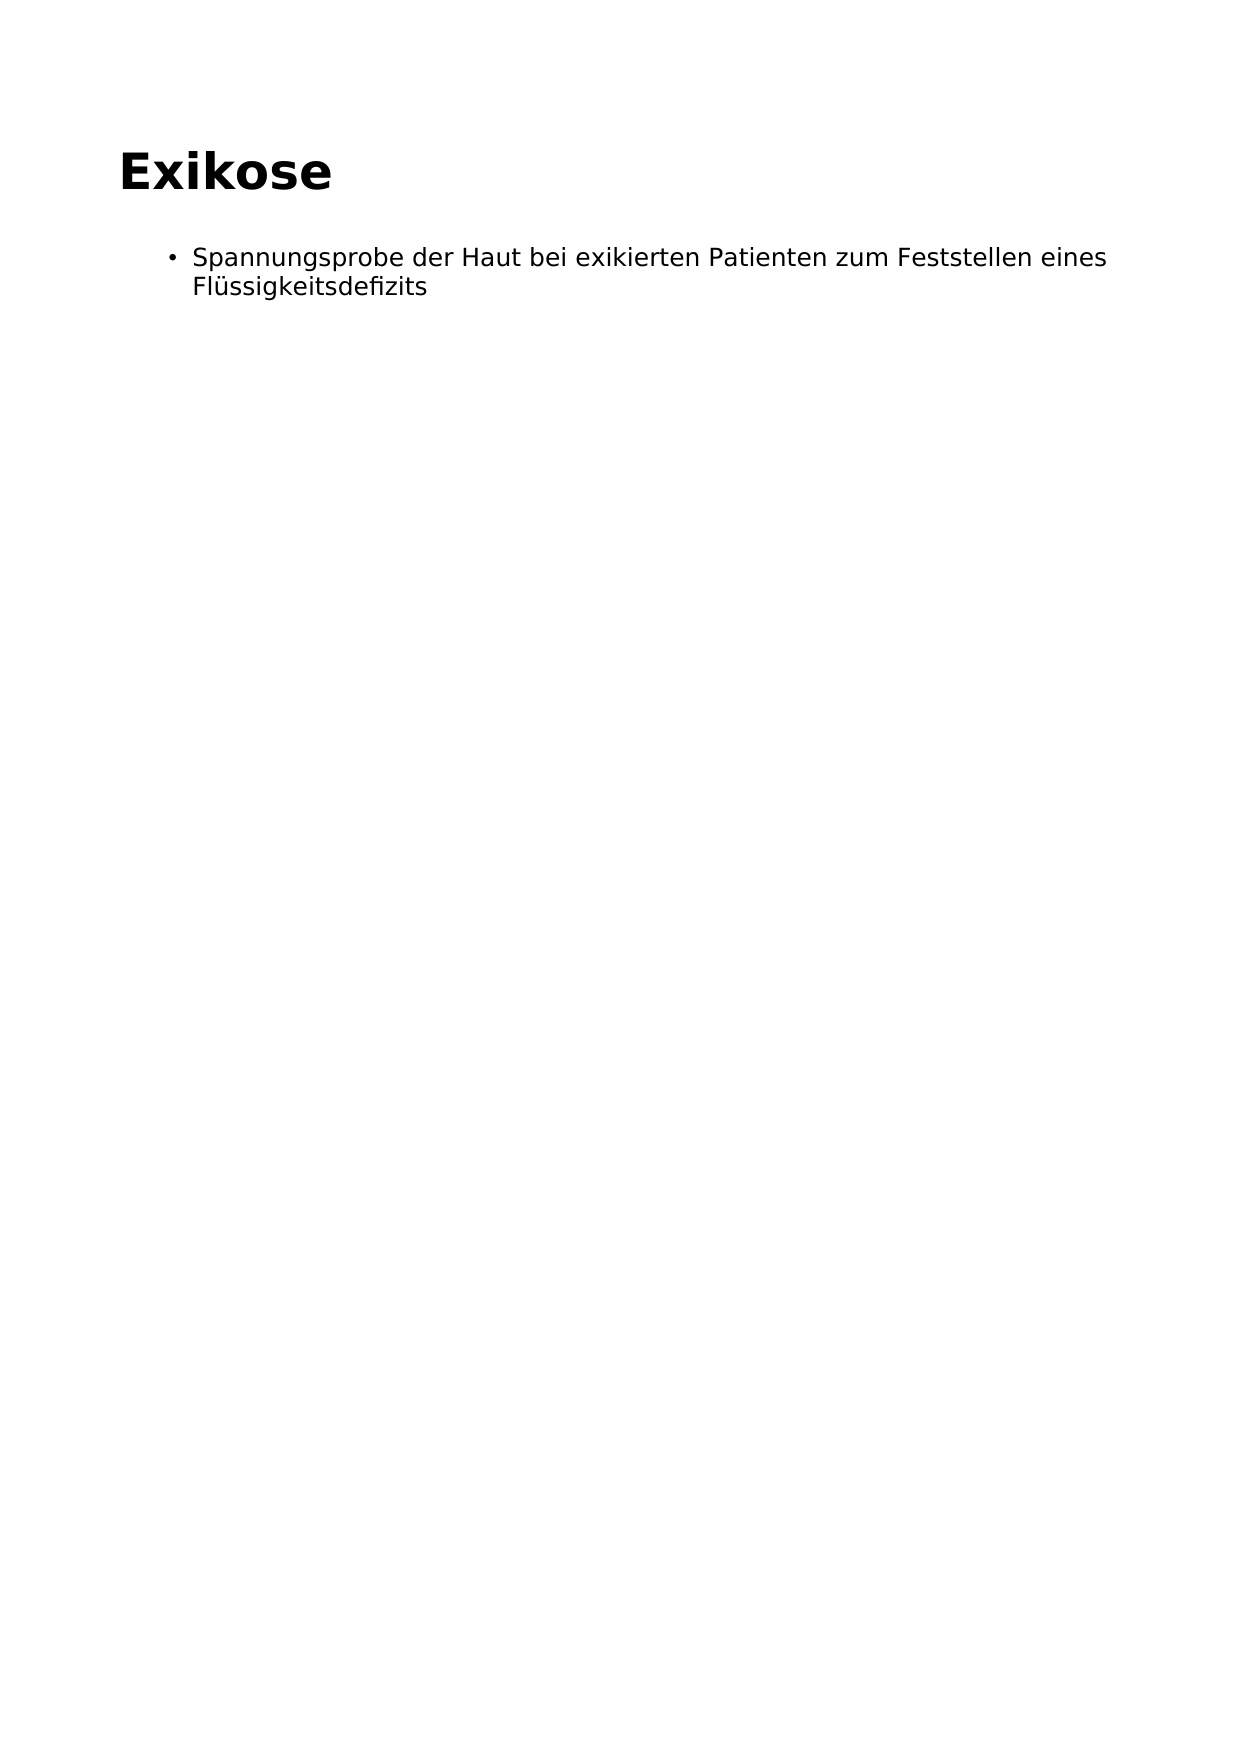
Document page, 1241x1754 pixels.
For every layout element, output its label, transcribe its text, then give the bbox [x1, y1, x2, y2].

subtitle Exikose [118, 143, 1122, 201]
list Spannungsprobe der Haut bei exikierten Patienten zum Feststellen eines Flüssigkeitsdefizits [177, 243, 1122, 302]
